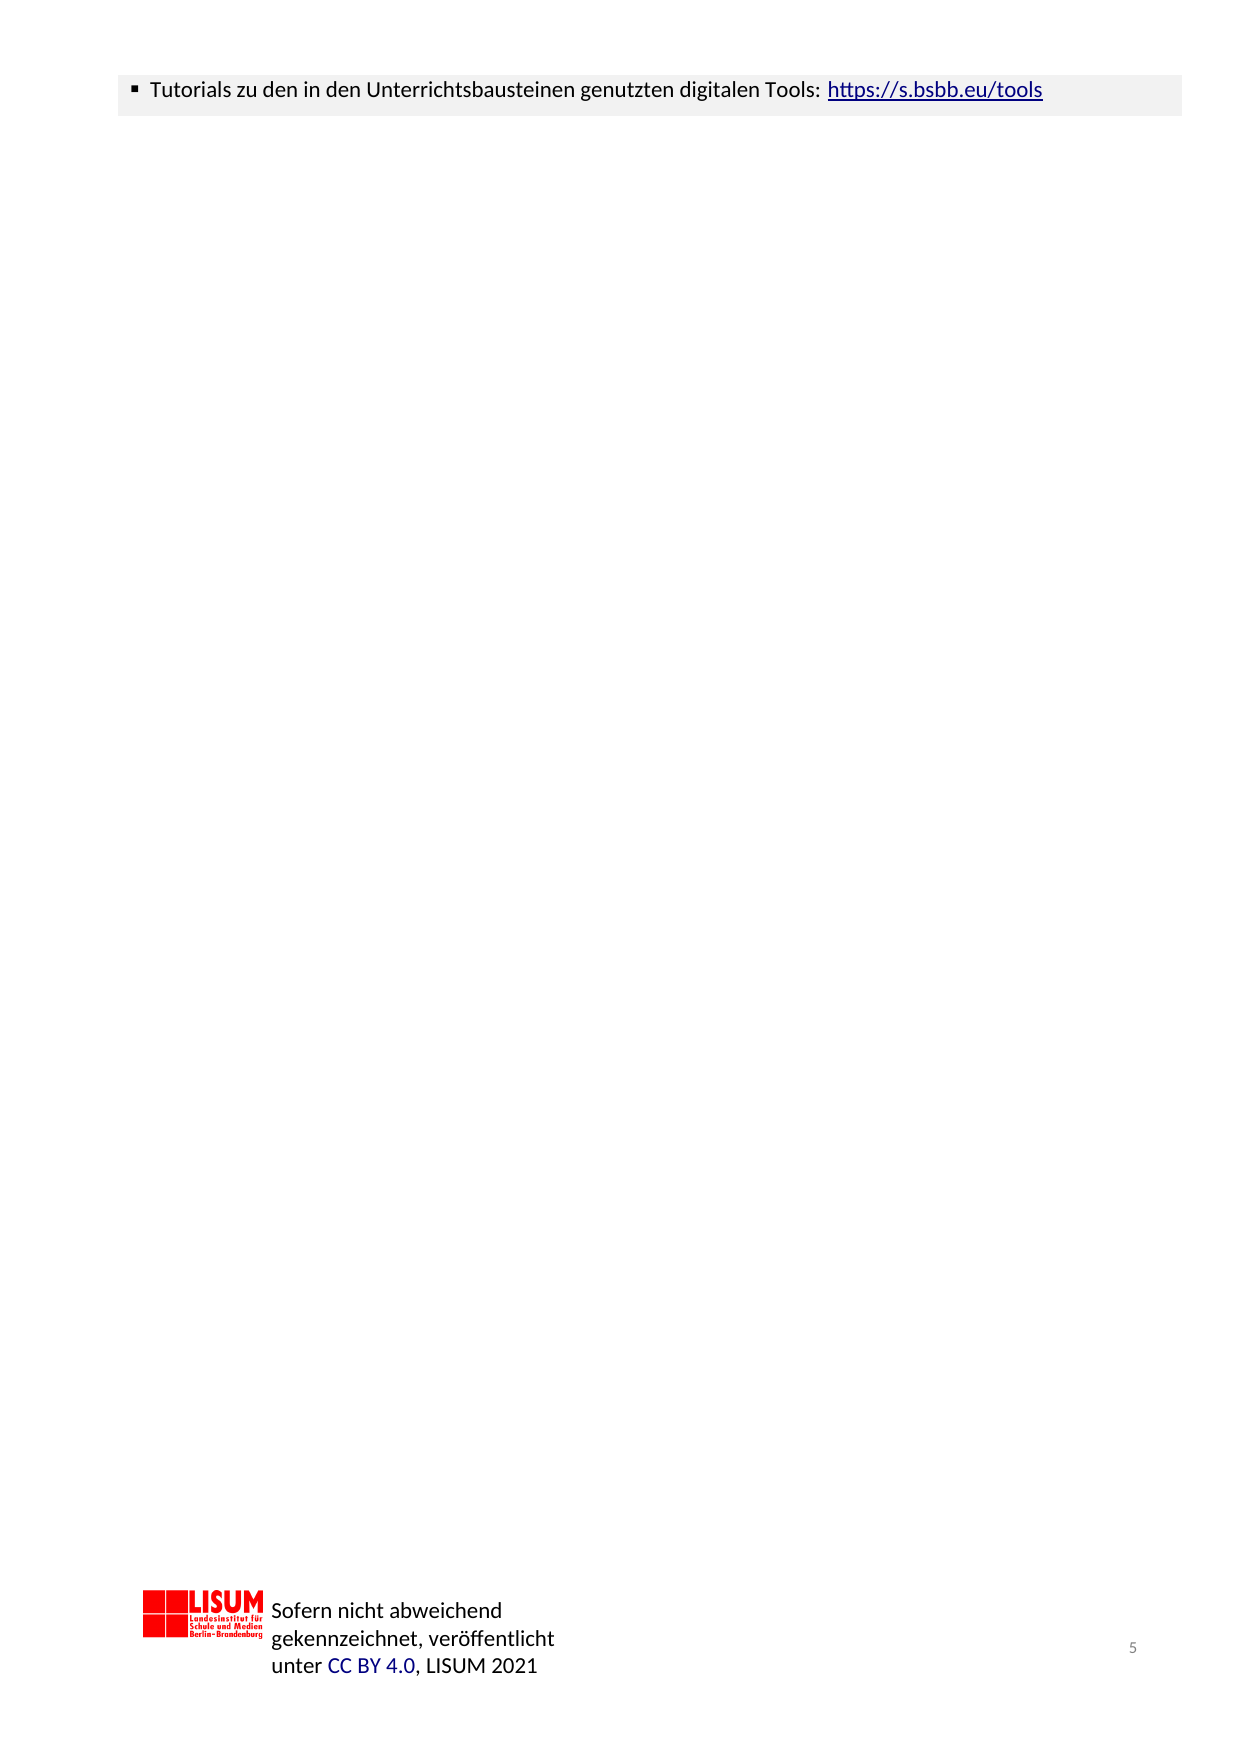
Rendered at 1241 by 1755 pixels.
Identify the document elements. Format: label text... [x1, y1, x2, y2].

table_header Begleitende Hinweisbroschüre: https://s.bsbb.eu/hinweise Unterrichtsbausteine für alle Fächer im Überblick: https://s.bsbb.eu/ueberblick Tutorials zu den in den Unterrichtsbausteinen genutzten digitalen Tools: https://s.bsbb.eu/tools [118, 75, 1182, 116]
